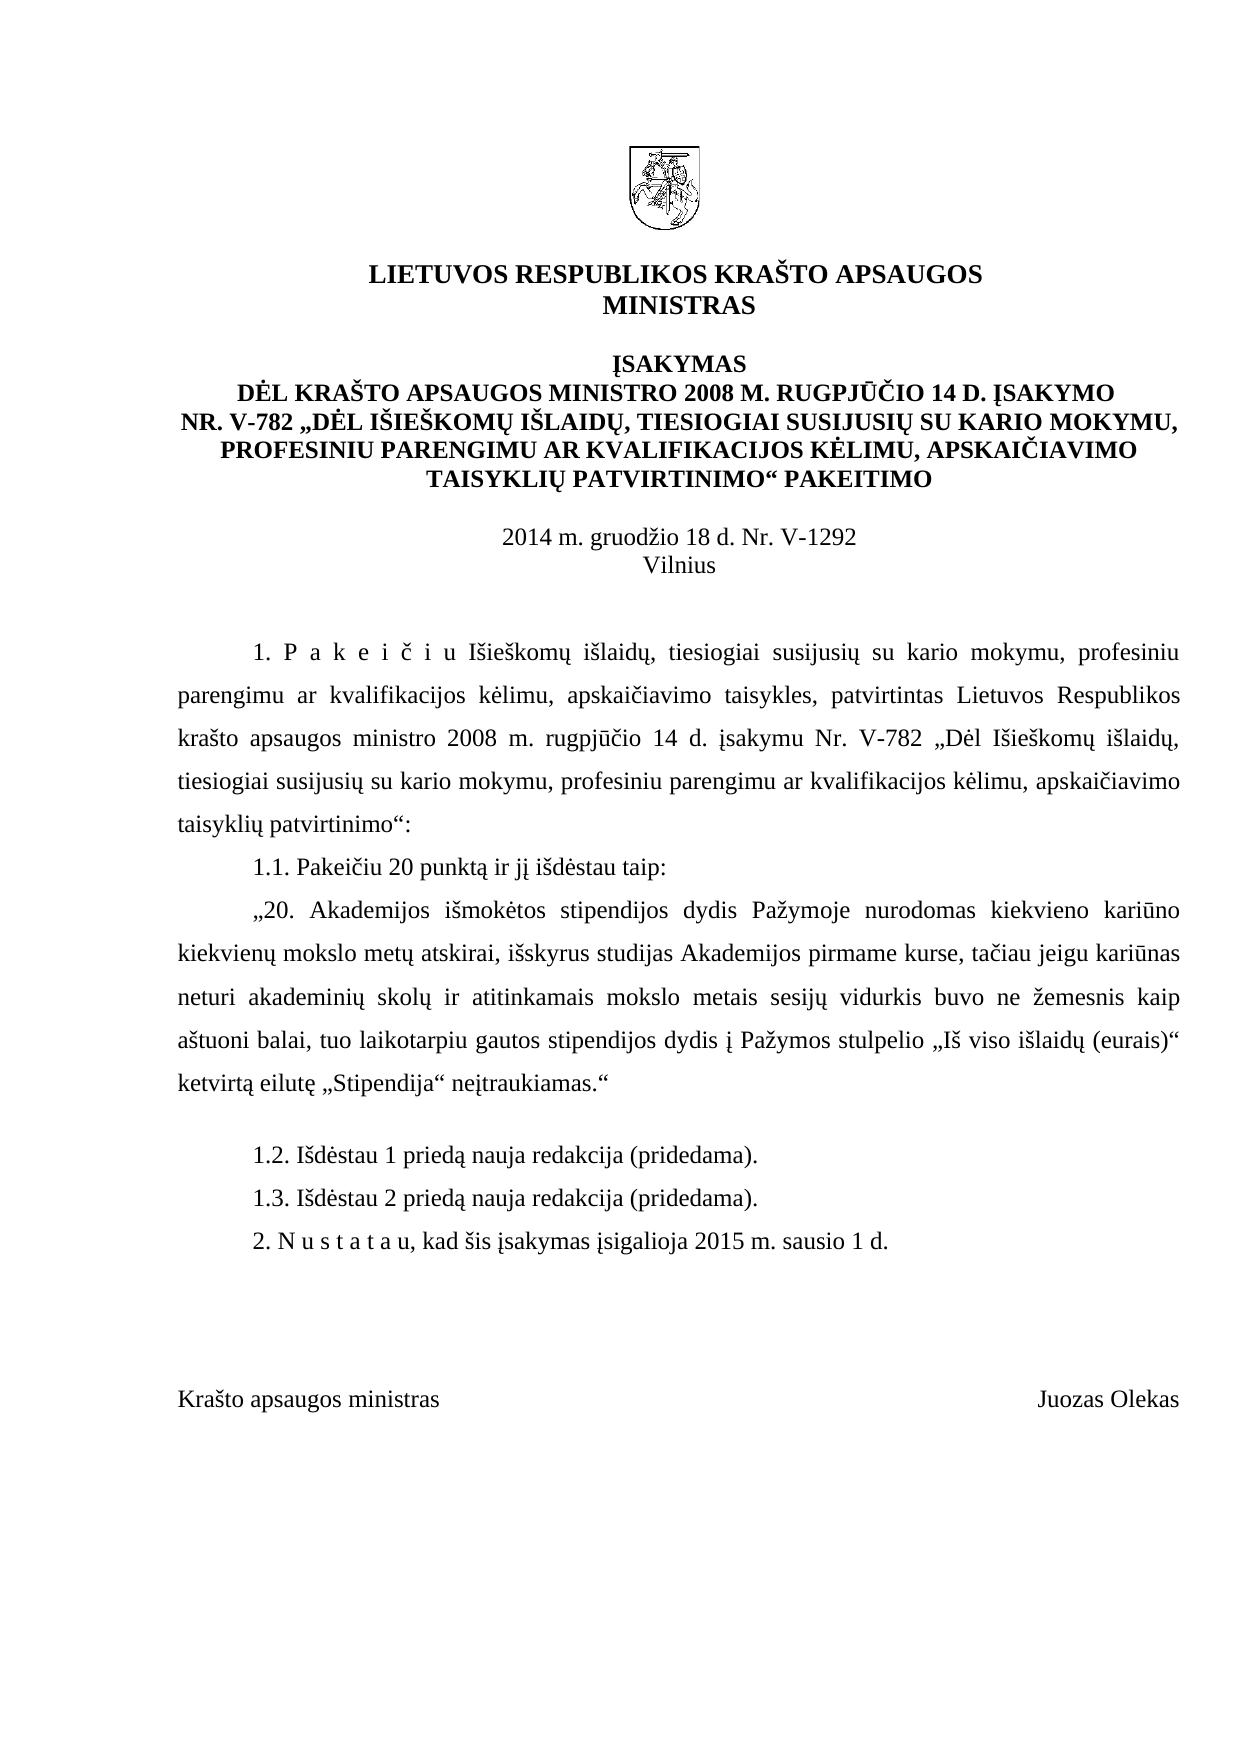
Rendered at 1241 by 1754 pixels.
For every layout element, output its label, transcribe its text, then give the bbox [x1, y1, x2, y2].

text DĖL krašto apsaugos ministro 2008 M. RUGPJŪČIO 14 D. ĮSAKYMO NR. V-782 „DĖL IŠIEŠKOMŲ IŠLAIDŲ, TIESIOGIAI SUSIJUSIŲ SU KARIO MOKYMU, PROFESINIU PARENGIMU AR KVALIFIKACIJOS KĖLIMU, APSKAIČIAVIMO TAISYKLIŲ PATVIRTINIMO“ PAKEITIMO [177, 378, 1181, 493]
text lietuvos respublikos krašto apsaugos ministras [177, 258, 1181, 320]
text 1.2. Išdėstau 1 priedą nauja redakcija (pridedama). [177, 1140, 1181, 1168]
text „20. Akademijos išmokėtos stipendijos dydis Pažymoje nurodomas kiekvieno kariūno kiekvienų mokslo metų atskirai, išskyrus studijas Akademijos pirmame kurse, tačiau jeigu kariūnas neturi akademinių skolų ir atitinkamais mokslo metais sesijų vidurkis buvo ne žemesnis kaip aštuoni balai, tuo laikotarpiu gautos stipendijos dydis į Pažymos stulpelio „Iš viso išlaidų (eurais)“ ketvirtą eilutę „Stipendija“ neįtraukiamas.“ [177, 895, 1181, 1097]
text Vilnius [177, 550, 1181, 579]
text Krašto apsaugos ministras Juozas Olekas [177, 1384, 1181, 1413]
text 1. P a k e i č i u Išieškomų išlaidų, tiesiogiai susijusių su kario mokymu, profesiniu parengimu ar kvalifikacijos kėlimu, apskaičiavimo taisykles, patvirtintas Lietuvos Respublikos krašto apsaugos ministro 2008 m. rugpjūčio 14 d. įsakymu Nr. V-782 „Dėl Išieškomų išlaidų, tiesiogiai susijusių su kario mokymu, profesiniu parengimu ar kvalifikacijos kėlimu, apskaičiavimo taisyklių patvirtinimo“: [177, 637, 1181, 838]
text 2014 m. gruodžio 18 d. Nr. V-1292 [177, 522, 1181, 550]
text 1.1. Pakeičiu 20 punktą ir jį išdėstau taip: [177, 852, 1181, 881]
text ĮSAKYMAS [177, 349, 1181, 378]
text 1.3. Išdėstau 2 priedą nauja redakcija (pridedama). [177, 1183, 1181, 1212]
text 2. N u s t a t a u, kad šis įsakymas įsigalioja 2015 m. sausio 1 d. [177, 1226, 1181, 1255]
